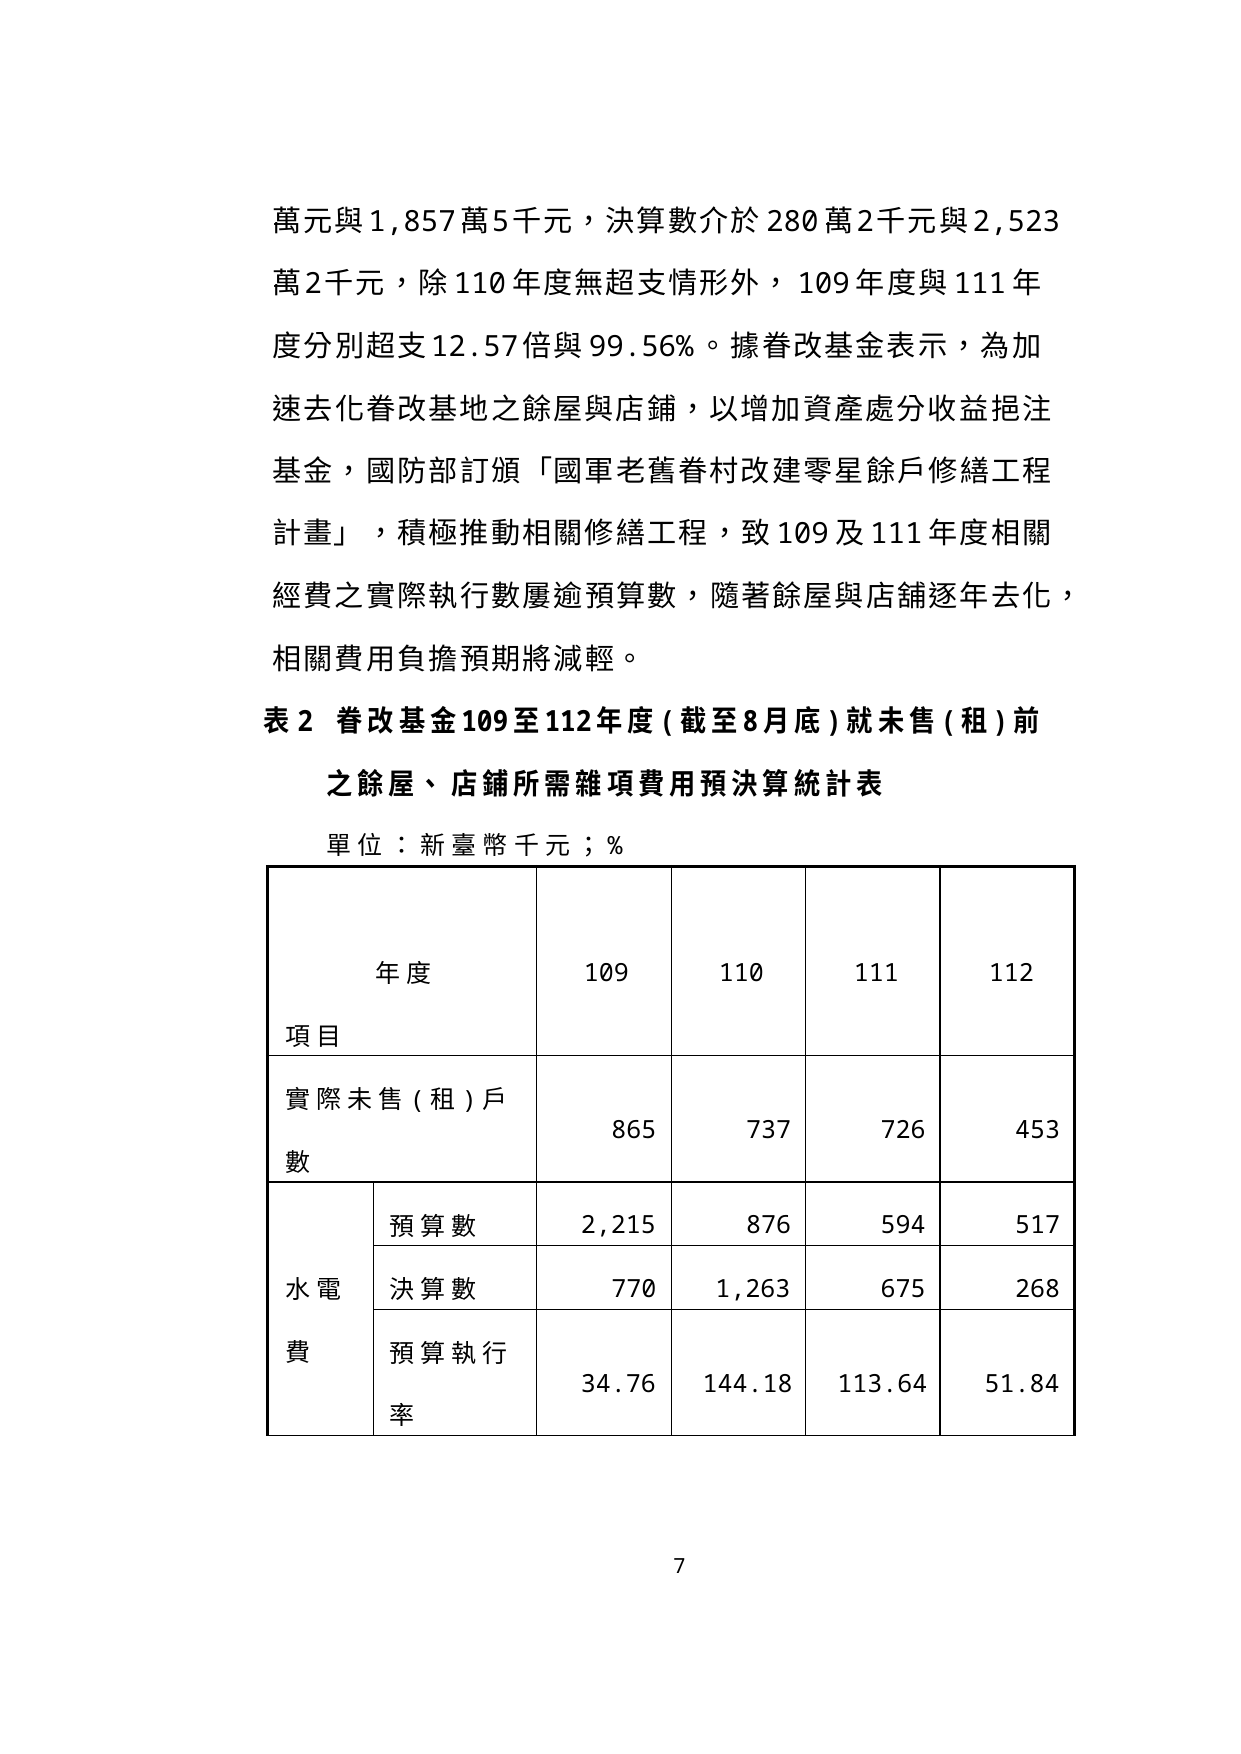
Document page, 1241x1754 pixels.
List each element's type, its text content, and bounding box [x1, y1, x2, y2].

table_cell 2,215 [537, 1183, 671, 1245]
table_cell 865 [537, 1056, 671, 1181]
table_cell 737 [672, 1056, 805, 1181]
table_header 110 [672, 868, 805, 1055]
table_cell 113.64 [806, 1310, 939, 1434]
table_cell 517 [941, 1183, 1073, 1245]
table_cell 預算數 [374, 1183, 536, 1245]
text 表2 眷改基金109至112年度(截至8月底)就未售(租)前之餘屋、店鋪所需雜項費用預決算統計表 單位：新臺幣千元；% [255, 677, 1063, 865]
table_cell 770 [537, 1246, 671, 1308]
table_cell 決算數 [374, 1246, 536, 1308]
table_cell 726 [806, 1056, 939, 1181]
table_cell 876 [672, 1183, 805, 1245]
table_cell 水電費 [269, 1183, 373, 1434]
table_cell 453 [941, 1056, 1073, 1181]
table_cell 594 [806, 1183, 939, 1245]
table_cell 51.84 [941, 1310, 1073, 1434]
table_cell 144.18 [672, 1310, 805, 1434]
table_header 年度 項目 [269, 868, 536, 1055]
table_cell 675 [806, 1246, 939, 1308]
text 眷改基金就未售(租)餘屋與店鋪，並考量戶數與屋況，逐年編列該等不動產之水電費、保修費及管理費預算，依眷改基金提供資料(詳表2)，109至111年度期間，眷改基地未售餘屋及店鋪之水電費預算數介於59萬4千元與221萬5千元，決算數介於67萬5千元與126萬3千元，除109年度以外，110、111年度均有超支，超支比率分別為44.18%、13.64%；修理保養及保固費預算數介於186萬元與1,857萬5千元，決算數介於280萬2千元與2,523萬2千元，除110年度無超支情形外，109年度與111年度分別超支12.57倍與99.56%。據眷改基金表示，為加速去化眷改基地之餘屋與店鋪，以增加資產處分收益挹注基金，國防部訂頒「國軍老舊眷村改建零星餘戶修繕工程計畫」，積極推動相關修繕工程，致109及111年度相關經費之實際執行數屢逾預算數，隨著餘屋與店舖逐年去化，相關費用負擔預期將減輕。 [266, 177, 1063, 677]
table_cell 1,263 [672, 1246, 805, 1308]
table_cell 實際未售(租)戶數 [269, 1056, 536, 1181]
table_cell 34.76 [537, 1310, 671, 1434]
table_header 112 [941, 868, 1073, 1055]
table_cell 預算執行率 [374, 1310, 536, 1434]
table_header 111 [806, 868, 939, 1055]
table_header 109 [537, 868, 671, 1055]
table_cell 268 [941, 1246, 1073, 1308]
